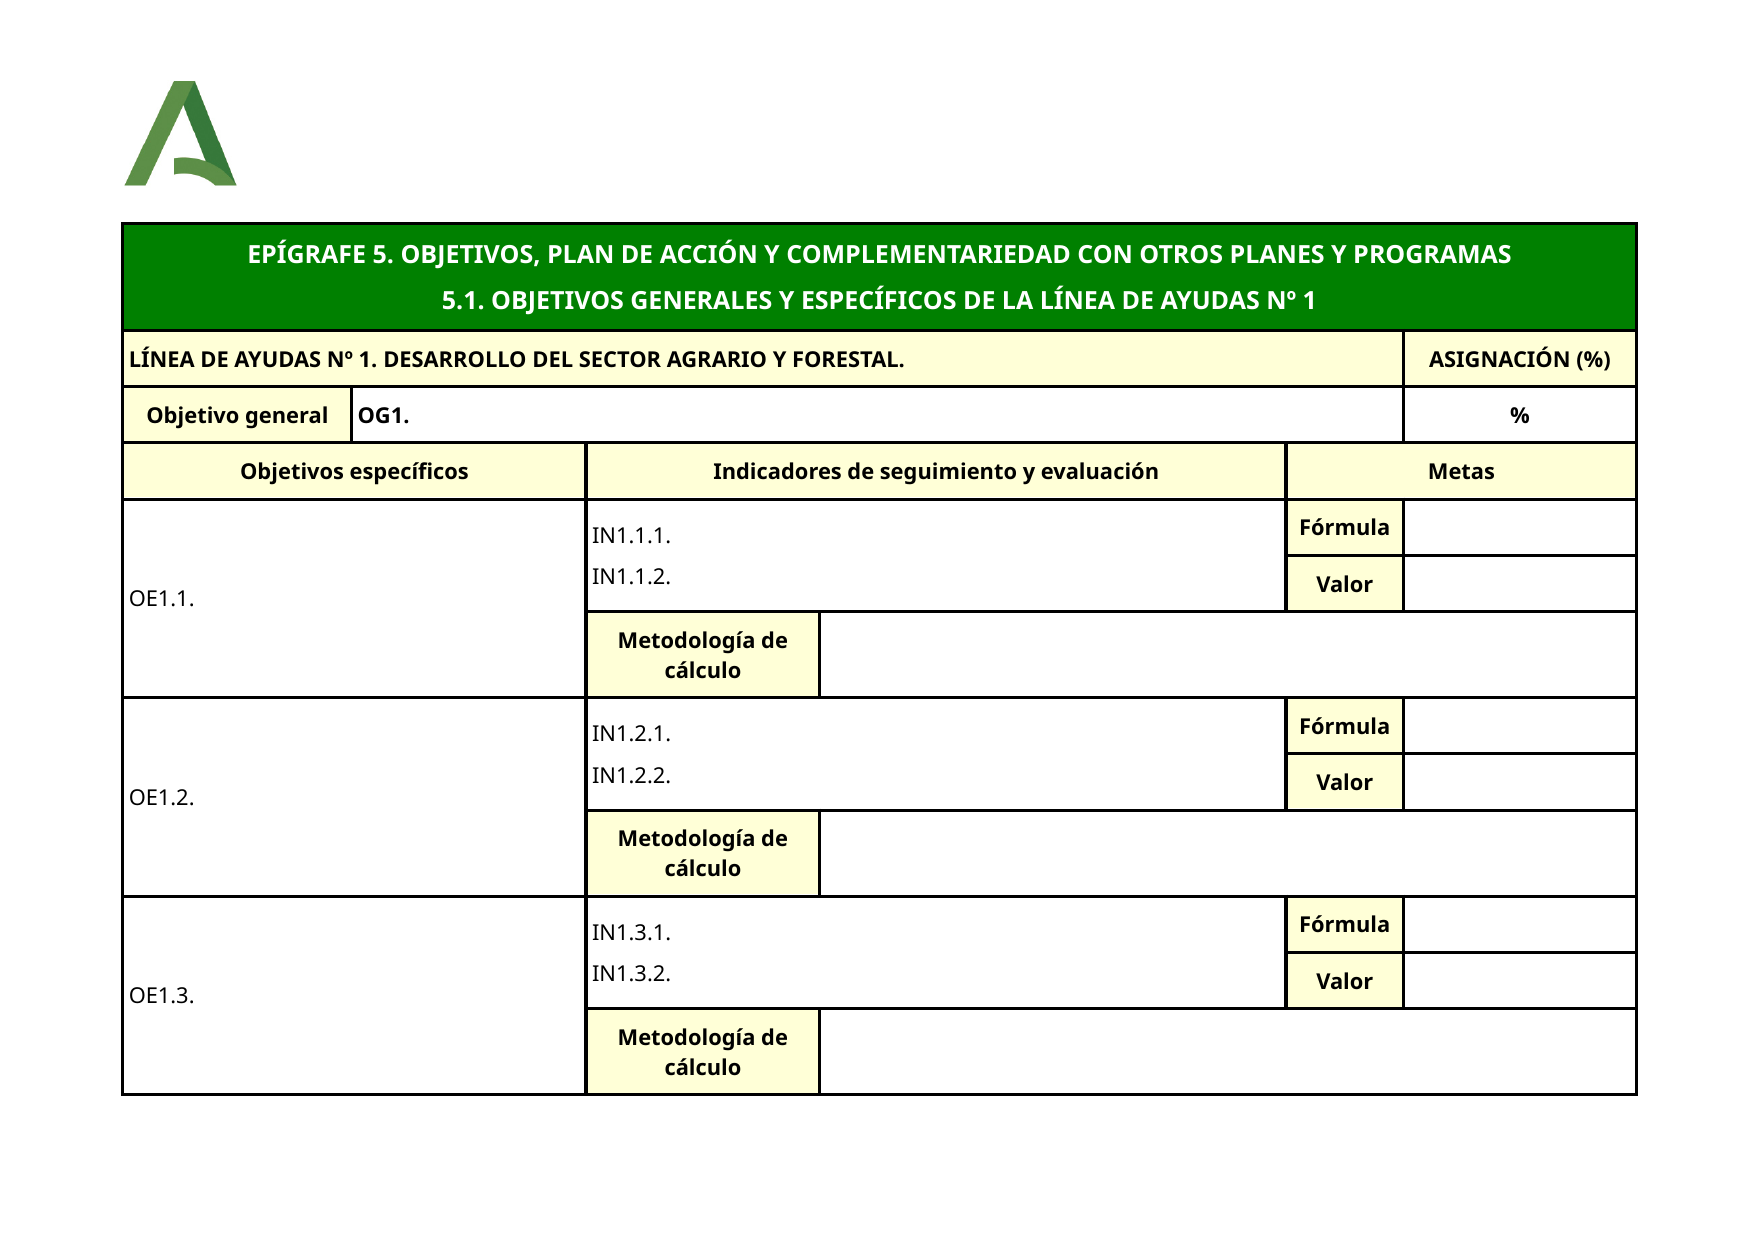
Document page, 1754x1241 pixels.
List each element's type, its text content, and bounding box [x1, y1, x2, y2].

table_cell Fórmula [1288, 501, 1402, 554]
table_cell Fórmula [1288, 699, 1402, 752]
table_cell IN1.2.1. IN1.2.2. [588, 699, 1284, 808]
table_cell [1405, 954, 1635, 1007]
table_cell OE1.1. [124, 501, 584, 696]
table_cell Valor [1288, 755, 1402, 808]
table_cell Metodología de cálculo [588, 1010, 818, 1093]
table_cell ASIGNACIÓN (%) [1405, 332, 1635, 385]
table_cell [1405, 501, 1635, 554]
table_cell IN1.3.1. IN1.3.2. [588, 898, 1284, 1007]
table_cell Metodología de cálculo [588, 613, 818, 696]
table_cell Objetivos específicos [124, 444, 584, 497]
table_cell [821, 1010, 1635, 1093]
picture [118, 75, 243, 192]
table_header EPÍGRAFE 5. OBJETIVOS, PLAN DE ACCIÓN Y COMPLEMENTARIEDAD CON OTROS PLANES Y PROGRAMAS 5.1. OBJETIVOS GENERALES Y ESPECÍFICOS DE LA LÍNEA DE AYUDAS Nº 1 [124, 225, 1635, 329]
table_cell Metodología de cálculo [588, 812, 818, 894]
table_cell OE1.2. [124, 699, 584, 894]
table_cell LÍNEA DE AYUDAS Nº 1. DESARROLLO DEL SECTOR AGRARIO Y FORESTAL. [124, 332, 1402, 385]
table_cell Objetivo general [124, 388, 350, 441]
table_cell Metas [1288, 444, 1635, 497]
table_cell IN1.1.1. IN1.1.2. [588, 501, 1284, 610]
table_cell [821, 812, 1635, 894]
table_cell [1405, 699, 1635, 752]
table_cell [1405, 898, 1635, 951]
table_cell % [1405, 388, 1635, 441]
table_cell [1405, 557, 1635, 610]
table_cell Fórmula [1288, 898, 1402, 951]
table_cell OG1. [353, 388, 1402, 441]
table_cell [821, 613, 1635, 696]
table_cell OE1.3. [124, 898, 584, 1093]
table_cell [1405, 755, 1635, 808]
table_cell Valor [1288, 557, 1402, 610]
table_cell Valor [1288, 954, 1402, 1007]
table_cell Indicadores de seguimiento y evaluación [588, 444, 1284, 497]
